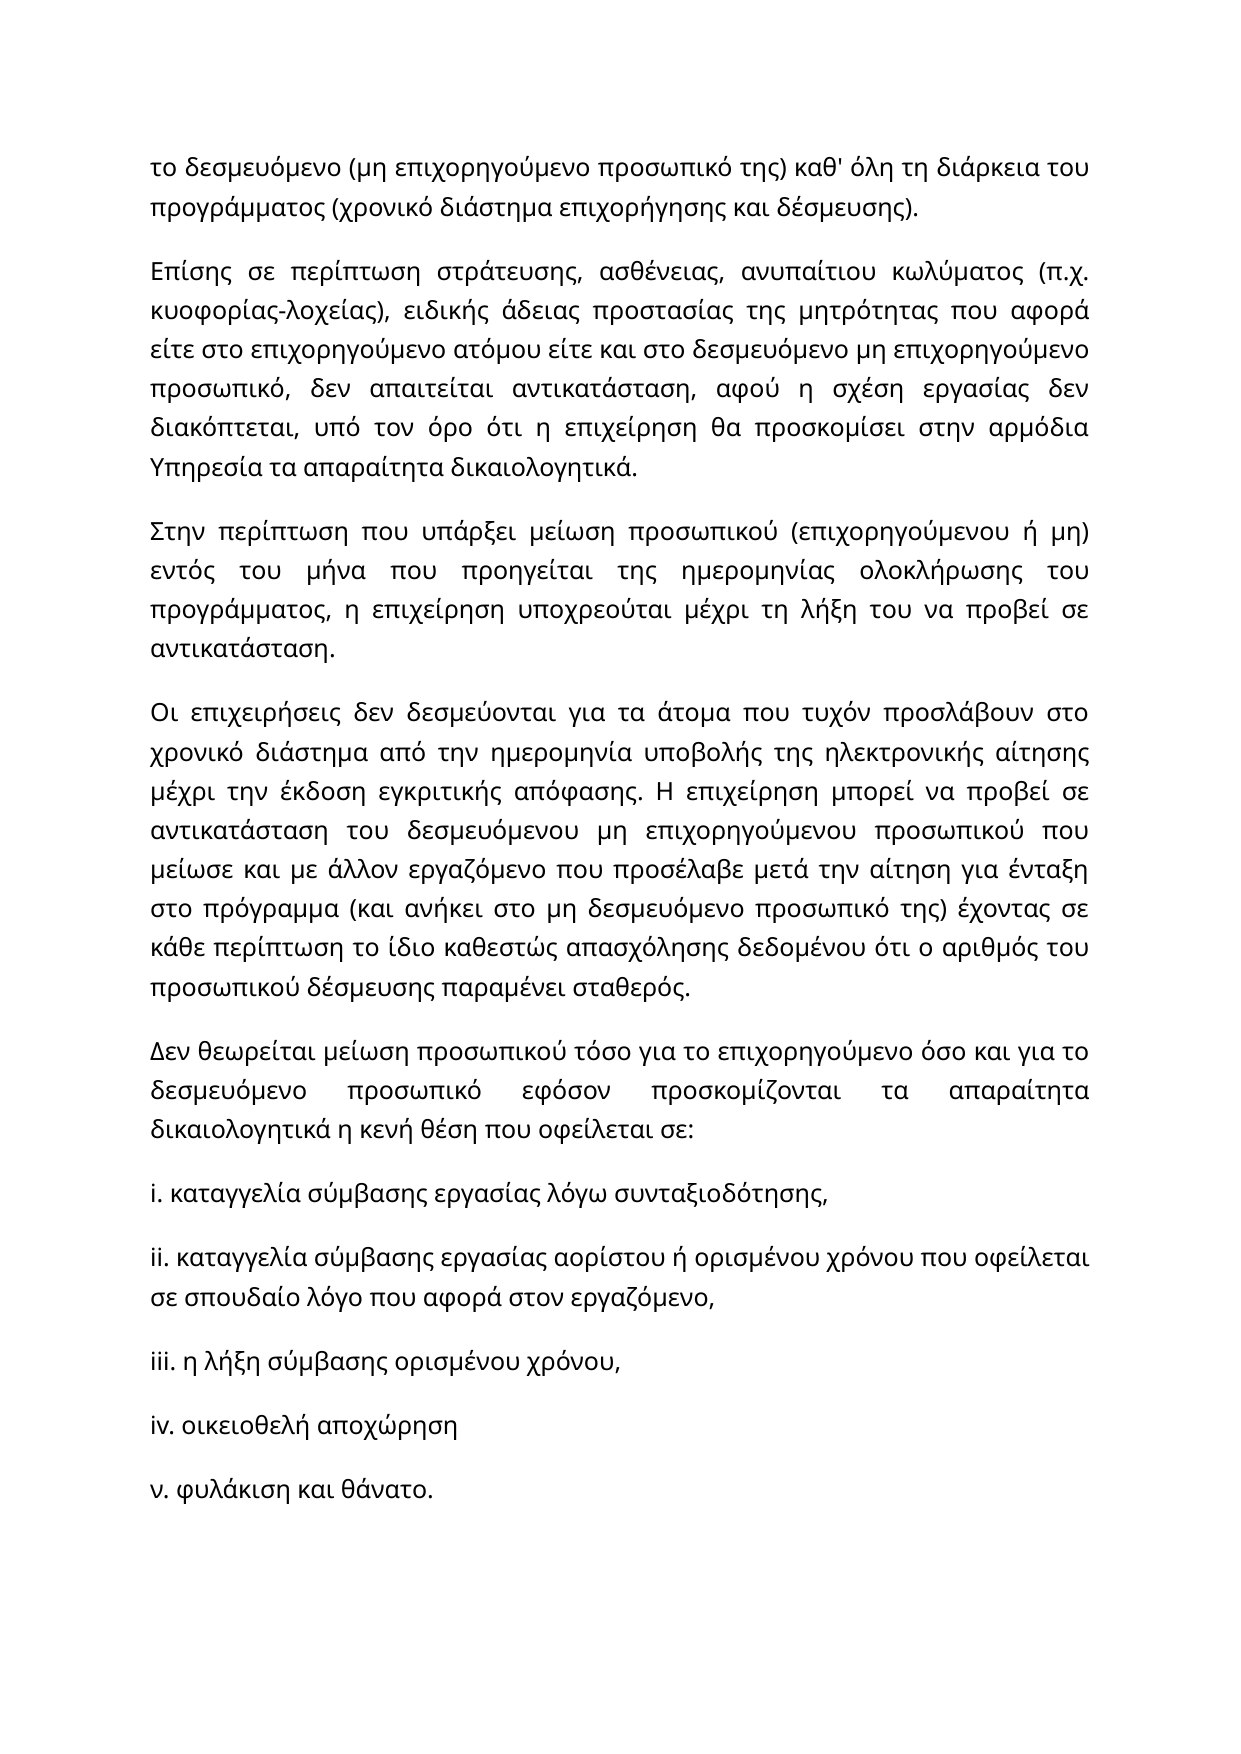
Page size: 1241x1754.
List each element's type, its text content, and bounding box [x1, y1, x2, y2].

text Οι επιχειρήσεις δεν δεσμεύονται για τα άτομα που τυχόν προσλάβουν στο χρονικό διάστημα από την ημερομηνία υποβολής της ηλεκτρονικής αίτησης μέχρι την έκδοση εγκριτικής απόφασης. Η επιχείρηση μπορεί να προβεί σε αντικατάσταση του δεσμευόμενου μη επιχορηγούμενου προσωπικού που μείωσε και με άλλον εργαζόμενο που προσέλαβε μετά την αίτηση για ένταξη στο πρόγραμμα (και ανήκει στο μη δεσμευόμενο προσωπικό της) έχοντας σε κάθε περίπτωση το ίδιο καθεστώς απασχόλησης δεδομένου ότι ο αριθμός του προσωπικού δέσμευσης παραμένει σταθερός. [150, 695, 1090, 1003]
text i. καταγγελία σύμβασης εργασίας λόγω συνταξιοδότησης, [150, 1176, 1090, 1210]
text το δεσμευόμενο (μη επιχορηγούμενο προσωπικό της) καθ' όλη τη διάρκεια του προγράμματος (χρονικό διάστημα επιχορήγησης και δέσμευσης). [150, 150, 1090, 223]
text iii. η λήξη σύμβασης ορισμένου χρόνου, [150, 1343, 1090, 1377]
text iv. οικειοθελή αποχώρηση [150, 1407, 1090, 1442]
text ii. καταγγελία σύμβασης εργασίας αορίστου ή ορισμένου χρόνου που οφείλεται σε σπουδαίο λόγο που αφορά στον εργαζόμενο, [150, 1240, 1090, 1313]
text ν. φυλάκιση και θάνατο. [150, 1472, 1090, 1506]
text Στην περίπτωση που υπάρξει μείωση προσωπικού (επιχορηγούμενου ή μη) εντός του μήνα που προηγείται της ημερομηνίας ολοκλήρωσης του προγράμματος, η επιχείρηση υποχρεούται μέχρι τη λήξη του να προβεί σε αντικατάσταση. [150, 513, 1090, 665]
text Επίσης σε περίπτωση στράτευσης, ασθένειας, ανυπαίτιου κωλύματος (π.χ. κυοφορίας-λοχείας), ειδικής άδειας προστασίας της μητρότητας που αφορά είτε στο επιχορηγούμενο ατόμου είτε και στο δεσμευόμενο μη επιχορηγούμενο προσωπικό, δεν απαιτείται αντικατάσταση, αφού η σχέση εργασίας δεν διακόπτεται, υπό τον όρο ότι η επιχείρηση θα προσκομίσει στην αρμόδια Υπηρεσία τα απαραίτητα δικαιολογητικά. [150, 253, 1090, 483]
text Δεν θεωρείται μείωση προσωπικού τόσο για το επιχορηγούμενο όσο και για το δεσμευόμενο προσωπικό εφόσον προσκομίζονται τα απαραίτητα δικαιολογητικά η κενή θέση που οφείλεται σε: [150, 1033, 1090, 1146]
